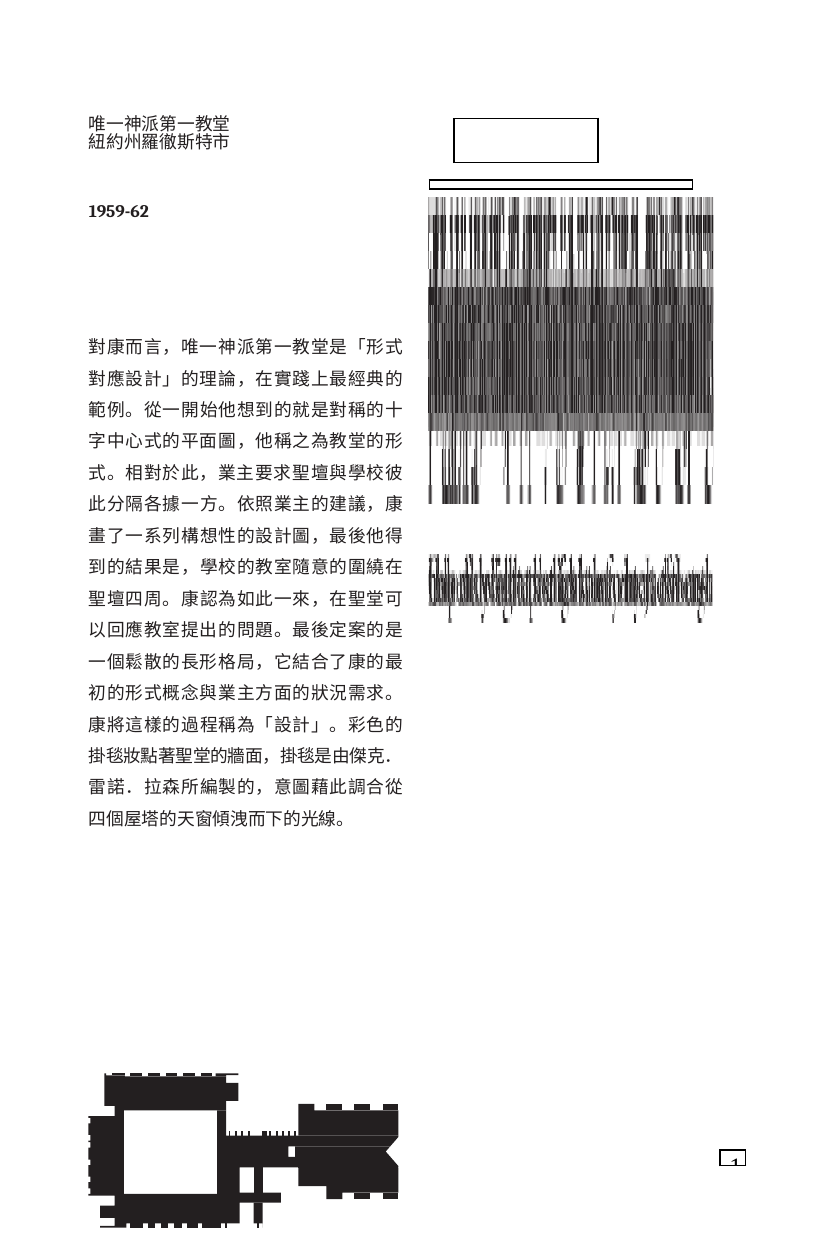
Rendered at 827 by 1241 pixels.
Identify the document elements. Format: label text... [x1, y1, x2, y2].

picture [428, 197, 714, 504]
text 1959-62 [88, 185, 754, 222]
picture [428, 554, 713, 623]
text 唯一神派第一教堂紐約州羅徹斯特市 [88, 114, 231, 153]
text 對康而言，唯一神派第一教堂是「形式對應設計」的理論，在實踐上最經典的範例。從一開始他想到的就是對稱的十字中心式的平面圖，他稱之為教堂的形式。相對於此，業主要求聖壇與學校彼此分隔各據一方。依照業主的建議，康畫了一系列構想性的設計圖，最後他得到的結果是，學校的教室隨意的圍繞在聖壇四周。康認為如此一來，在聖堂可以回應教室提出的問題。最後定案的是一個鬆散的長形格局，它結合了康的最初的形式概念與業主方面的狀況需求。康將這樣的過程稱為「設計」。彩色的掛毯妝點著聖堂的牆面，掛毯是由傑克． 雷諾．拉森所編製的，意圖藉此調合從四個屋塔的天窗傾洩而下的光線。 [88, 333, 403, 830]
